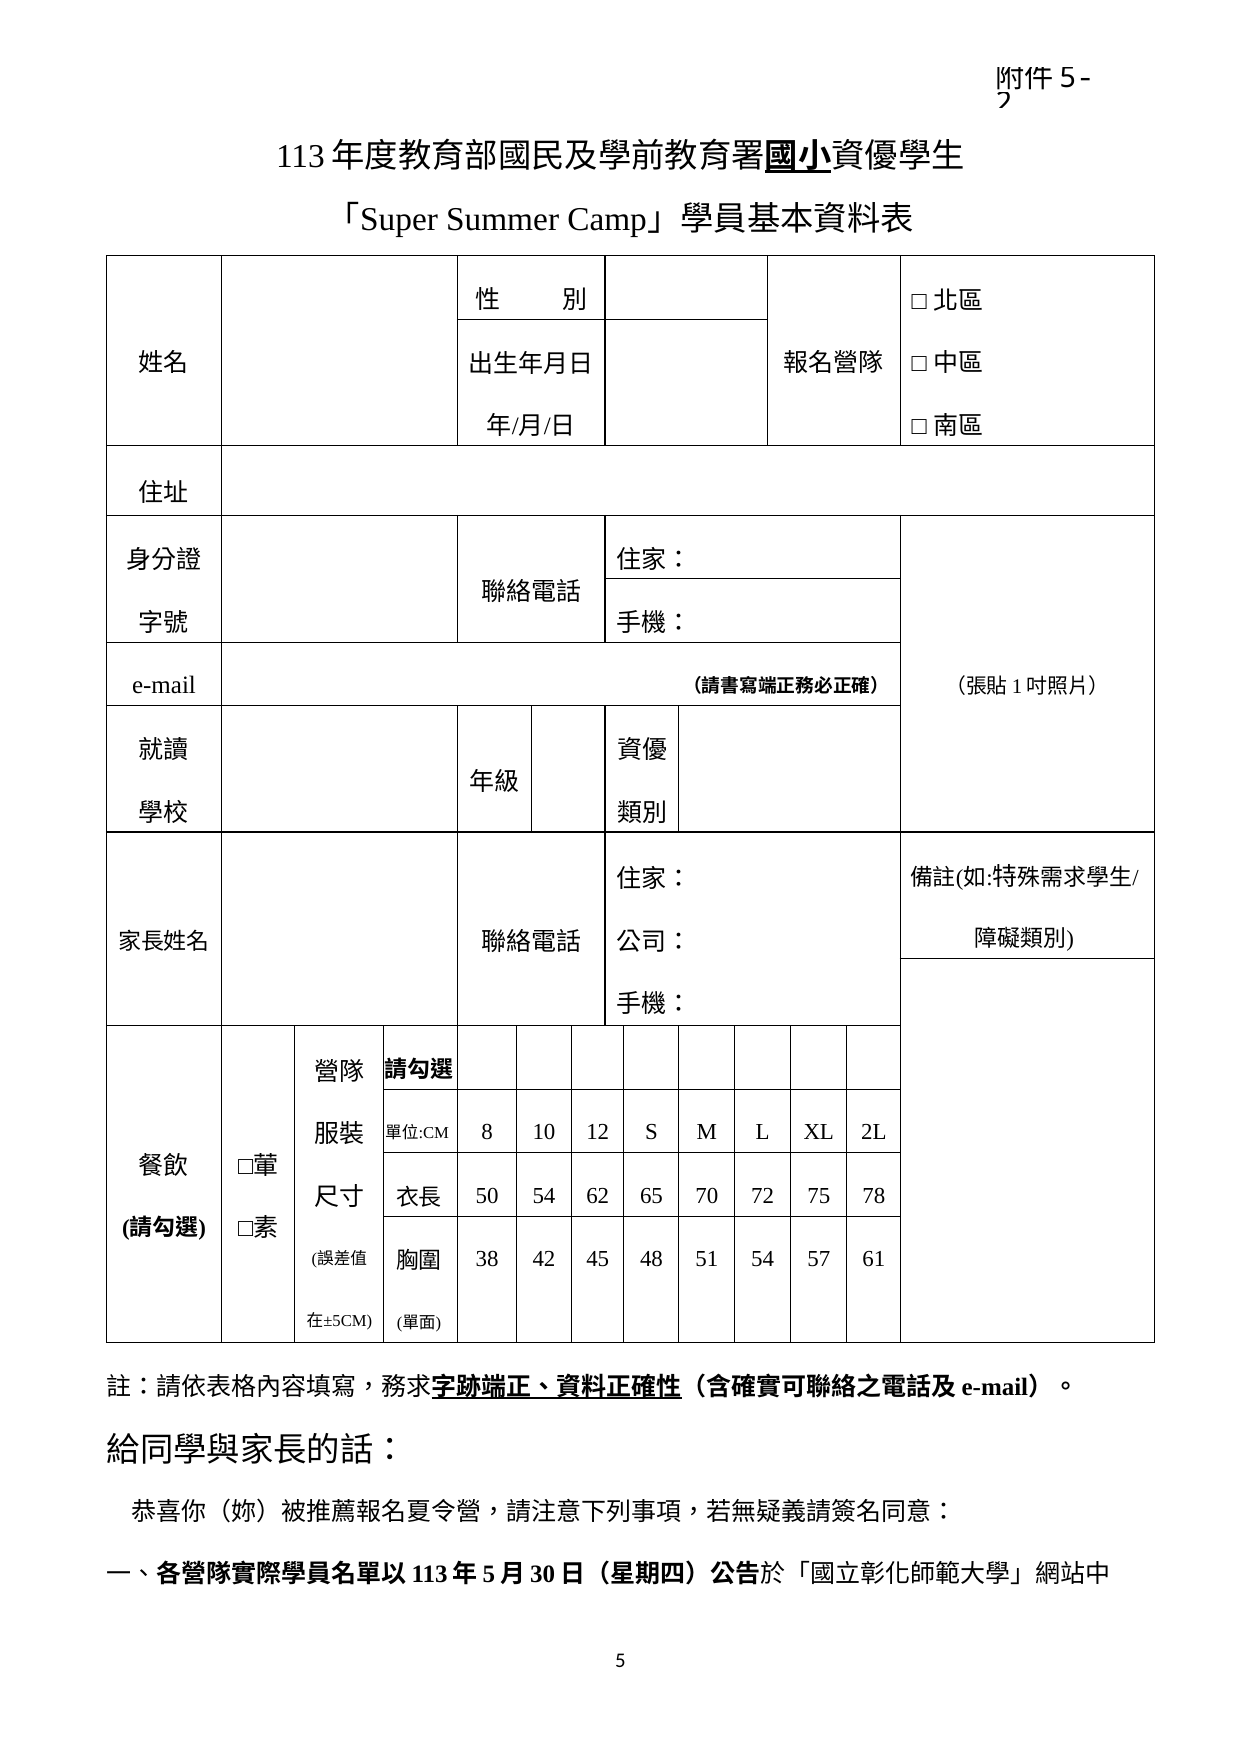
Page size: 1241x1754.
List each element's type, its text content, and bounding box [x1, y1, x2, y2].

table_cell 資優類別 [606, 706, 678, 831]
text 恭喜你（妳）被推薦報名夏令營，請注意下列事項，若無疑義請簽名同意： [106, 1468, 1134, 1530]
table_cell 12 [572, 1090, 623, 1152]
text 附件5-2 [995, 68, 1110, 108]
table_cell e-mail [107, 643, 221, 705]
text 「Super Summer Camp」學員基本資料表 [106, 174, 1134, 236]
table_cell 營隊服裝尺寸(誤差值在±5CM) [295, 1026, 383, 1342]
table_header [606, 256, 767, 318]
table_cell S [624, 1090, 678, 1152]
table_cell 住家： [606, 516, 900, 578]
table_cell 61 [847, 1217, 900, 1342]
table_cell （張貼1吋照片） [901, 516, 1154, 831]
table_cell 就讀 學校 [107, 706, 221, 831]
table_cell 2L [847, 1090, 900, 1152]
table_cell [222, 706, 457, 831]
table_cell [735, 1026, 790, 1089]
table_header 性 別 [458, 256, 604, 318]
table_cell [679, 1026, 734, 1089]
table_cell 聯絡電話 [458, 833, 604, 1025]
table_cell 54 [517, 1153, 571, 1216]
table_cell [679, 706, 900, 831]
table_cell 70 [679, 1153, 734, 1216]
table_cell 75 [791, 1153, 846, 1216]
table_cell 62 [572, 1153, 623, 1216]
table_cell [624, 1026, 678, 1089]
table_cell 10 [517, 1090, 571, 1152]
table_cell [222, 446, 1154, 515]
table_cell 備註(如:特殊需求學生/障礙類別) [901, 833, 1154, 957]
table_cell L [735, 1090, 790, 1152]
table_cell M [679, 1090, 734, 1152]
table_cell 胸圍 (單面) [384, 1217, 457, 1342]
table_cell [791, 1026, 846, 1089]
table_cell 8 [458, 1090, 516, 1152]
table_cell 住址 [107, 446, 221, 515]
table_header □ 北區 □ 中區 □ 南區 [901, 256, 1154, 444]
table_cell 請勾選 [384, 1026, 457, 1089]
table_cell 聯絡電話 [458, 516, 604, 642]
table_cell 年級 [458, 706, 531, 831]
table_cell 42 [517, 1217, 571, 1342]
text 註：請依表格內容填寫，務求字跡端正、資料正確性（含確實可聯絡之電話及e-mail）。 [106, 1343, 1134, 1405]
table_cell 家長姓名 [107, 833, 221, 1025]
table_cell [532, 706, 604, 831]
text 一、各營隊實際學員名單以113年5月30日（星期四）公告於「國立彰化師範大學」網站中 [106, 1530, 1134, 1593]
table_cell 手機： [606, 579, 900, 642]
text 113年度教育部國民及學前教育署國小資優學生 [106, 60, 1134, 174]
table_cell 72 [735, 1153, 790, 1216]
table_header 姓名 [107, 256, 221, 444]
table_cell 50 [458, 1153, 516, 1216]
table_header 報名營隊 [768, 256, 900, 444]
table_cell 48 [624, 1217, 678, 1342]
table_cell 45 [572, 1217, 623, 1342]
table_cell [458, 1026, 516, 1089]
table_cell [572, 1026, 623, 1089]
table_cell [222, 833, 457, 1025]
table_header [222, 256, 457, 444]
table_cell 54 [735, 1217, 790, 1342]
table_cell 65 [624, 1153, 678, 1216]
table_cell 住家： 公司： 手機： [606, 833, 900, 1025]
table_cell 38 [458, 1217, 516, 1342]
table_cell 57 [791, 1217, 846, 1342]
table_cell （請書寫端正務必正確） [222, 643, 900, 705]
table_cell □葷 □素 [222, 1026, 294, 1342]
table_cell [222, 516, 457, 642]
text 給同學與家長的話： [106, 1405, 1134, 1468]
table_cell 78 [847, 1153, 900, 1216]
table_cell 身分證 字號 [107, 516, 221, 642]
table_cell [901, 959, 1154, 1342]
table_cell XL [791, 1090, 846, 1152]
table_cell [847, 1026, 900, 1089]
table_cell 餐飲 (請勾選) [107, 1026, 221, 1342]
table_cell 衣長 [384, 1153, 457, 1216]
table_cell 單位:CM [384, 1090, 457, 1152]
table_cell 51 [679, 1217, 734, 1342]
table_cell 出生年月日 年/月/日 [458, 320, 604, 444]
table_cell [606, 320, 767, 444]
table_cell [517, 1026, 571, 1089]
